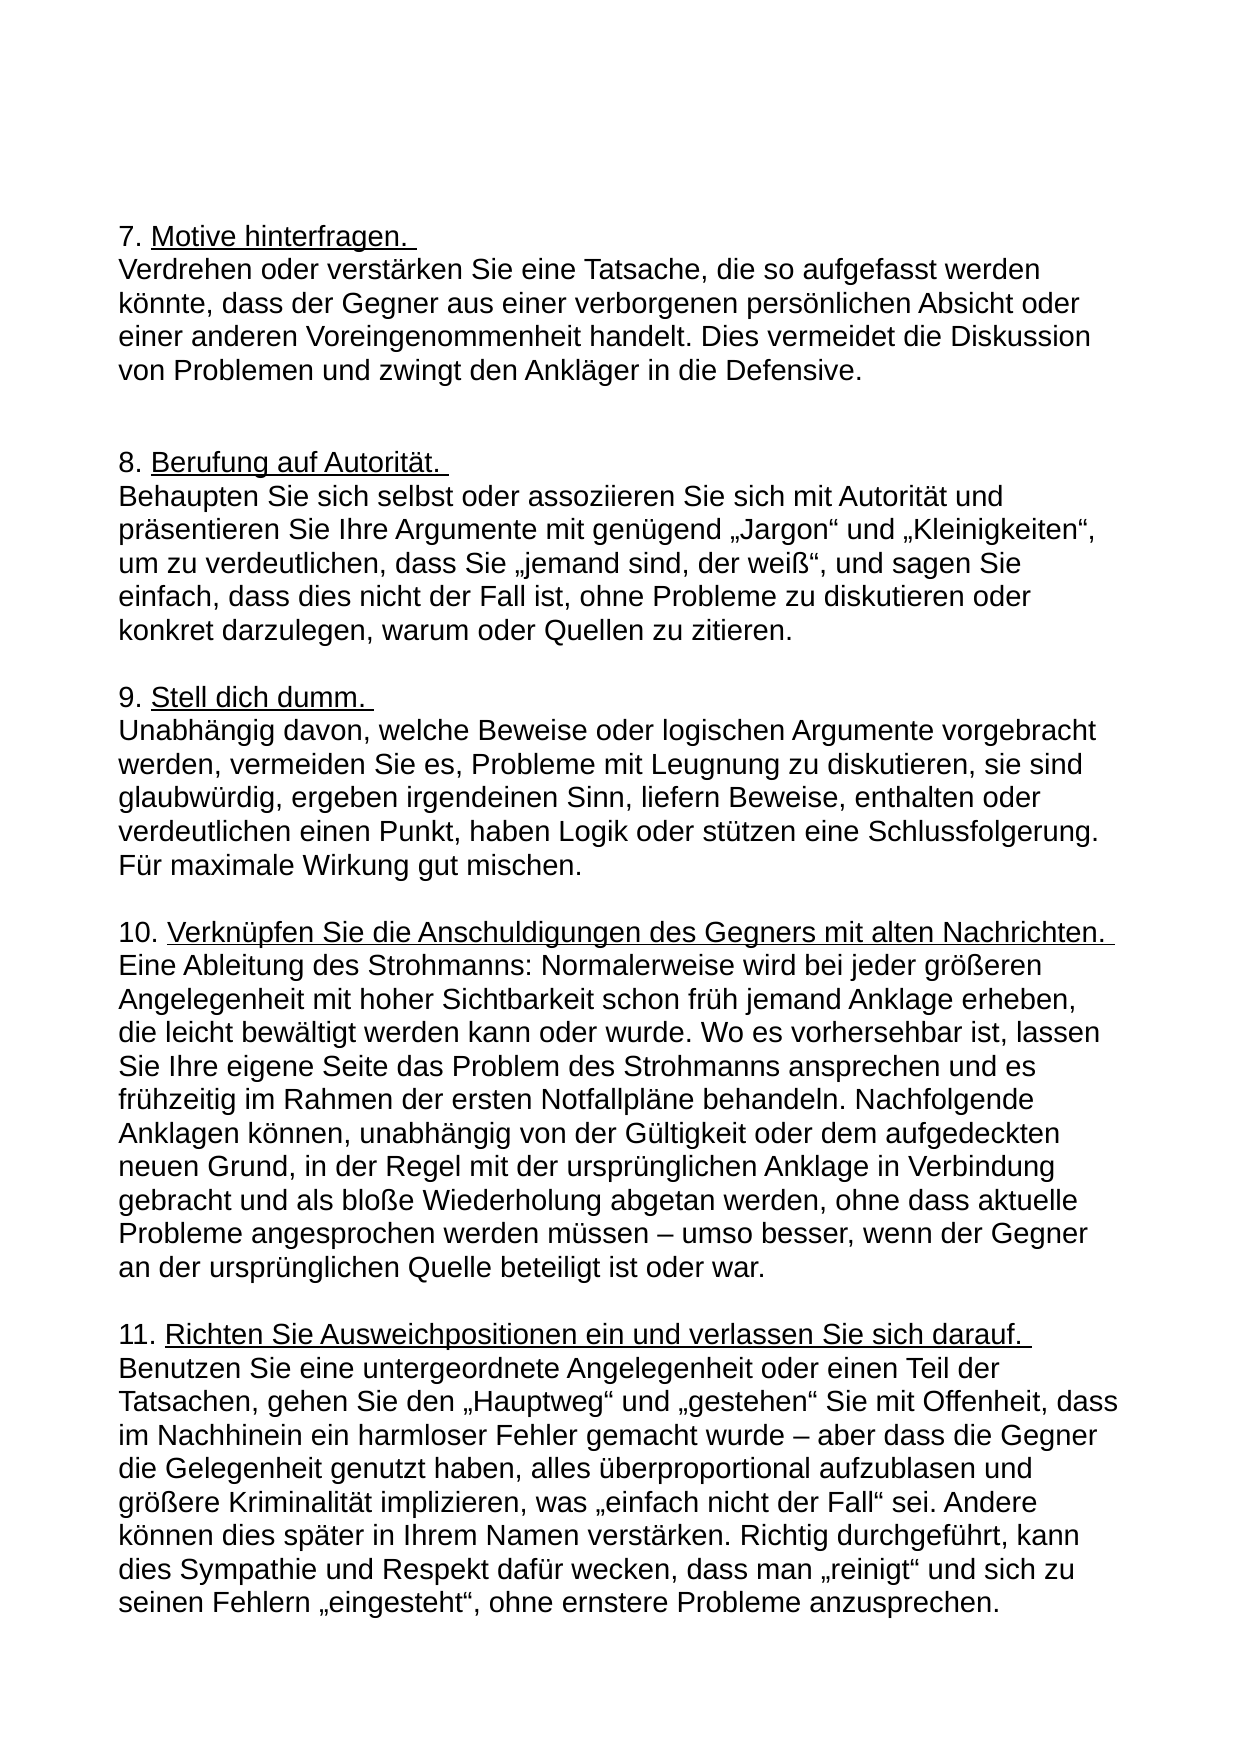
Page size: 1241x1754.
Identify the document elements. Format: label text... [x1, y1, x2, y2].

text 7. Motive hinterfragen. Verdrehen oder verstärken Sie eine Tatsache, die so aufgefasst werden könnte, dass der Gegner aus einer verborgenen persönlichen Absicht oder einer anderen Voreingenommenheit handelt. Dies vermeidet die Diskussion von Problemen und zwingt den Ankläger in die Defensive. [118, 118, 1122, 386]
text 8. Berufung auf Autorität. Behaupten Sie sich selbst oder assoziieren Sie sich mit Autorität und präsentieren Sie Ihre Argumente mit genügend „Jargon“ und „Kleinigkeiten“, um zu verdeutlichen, dass Sie „jemand sind, der weiß“, und sagen Sie einfach, dass dies nicht der Fall ist, ohne Probleme zu diskutieren oder konkret darzulegen, warum oder Quellen zu zitieren. 9. Stell dich dumm. Unabhängig davon, welche Beweise oder logischen Argumente vorgebracht werden, vermeiden Sie es, Probleme mit Leugnung zu diskutieren, sie sind glaubwürdig, ergeben irgendeinen Sinn, liefern Beweise, enthalten oder verdeutlichen einen Punkt, haben Logik oder stützen eine Schlussfolgerung. Für maximale Wirkung gut mischen. 10. Verknüpfen Sie die Anschuldigungen des Gegners mit alten Nachrichten. Eine Ableitung des Strohmanns: Normalerweise wird bei jeder größeren Angelegenheit mit hoher Sichtbarkeit schon früh jemand Anklage erheben, die leicht bewältigt werden kann oder wurde. Wo es vorhersehbar ist, lassen Sie Ihre eigene Seite das Problem des Strohmanns ansprechen und es frühzeitig im Rahmen der ersten Notfallpläne behandeln. Nachfolgende Anklagen können, unabhängig von der Gültigkeit oder dem aufgedeckten neuen Grund, in der Regel mit der ursprünglichen Anklage in Verbindung gebracht und als bloße Wiederholung abgetan werden, ohne dass aktuelle Probleme angesprochen werden müssen – umso besser, wenn der Gegner an der ursprünglichen Quelle beteiligt ist oder war. 11. Richten Sie Ausweichpositionen ein und verlassen Sie sich darauf. Benutzen Sie eine untergeordnete Angelegenheit oder einen Teil der Tatsachen, gehen Sie den „Hauptweg“ und „gestehen“ Sie mit Offenheit, dass im Nachhinein ein harmloser Fehler gemacht wurde – aber dass die Gegner die Gelegenheit genutzt haben, alles überproportional aufzublasen und größere Kriminalität implizieren, was „einfach nicht der Fall“ sei. Andere können dies später in Ihrem Namen verstärken. Richtig durchgeführt, kann dies Sympathie und Respekt dafür wecken, dass man „reinigt“ und sich zu seinen Fehlern „eingesteht“, ohne ernstere Probleme anzusprechen. [118, 445, 1122, 1619]
